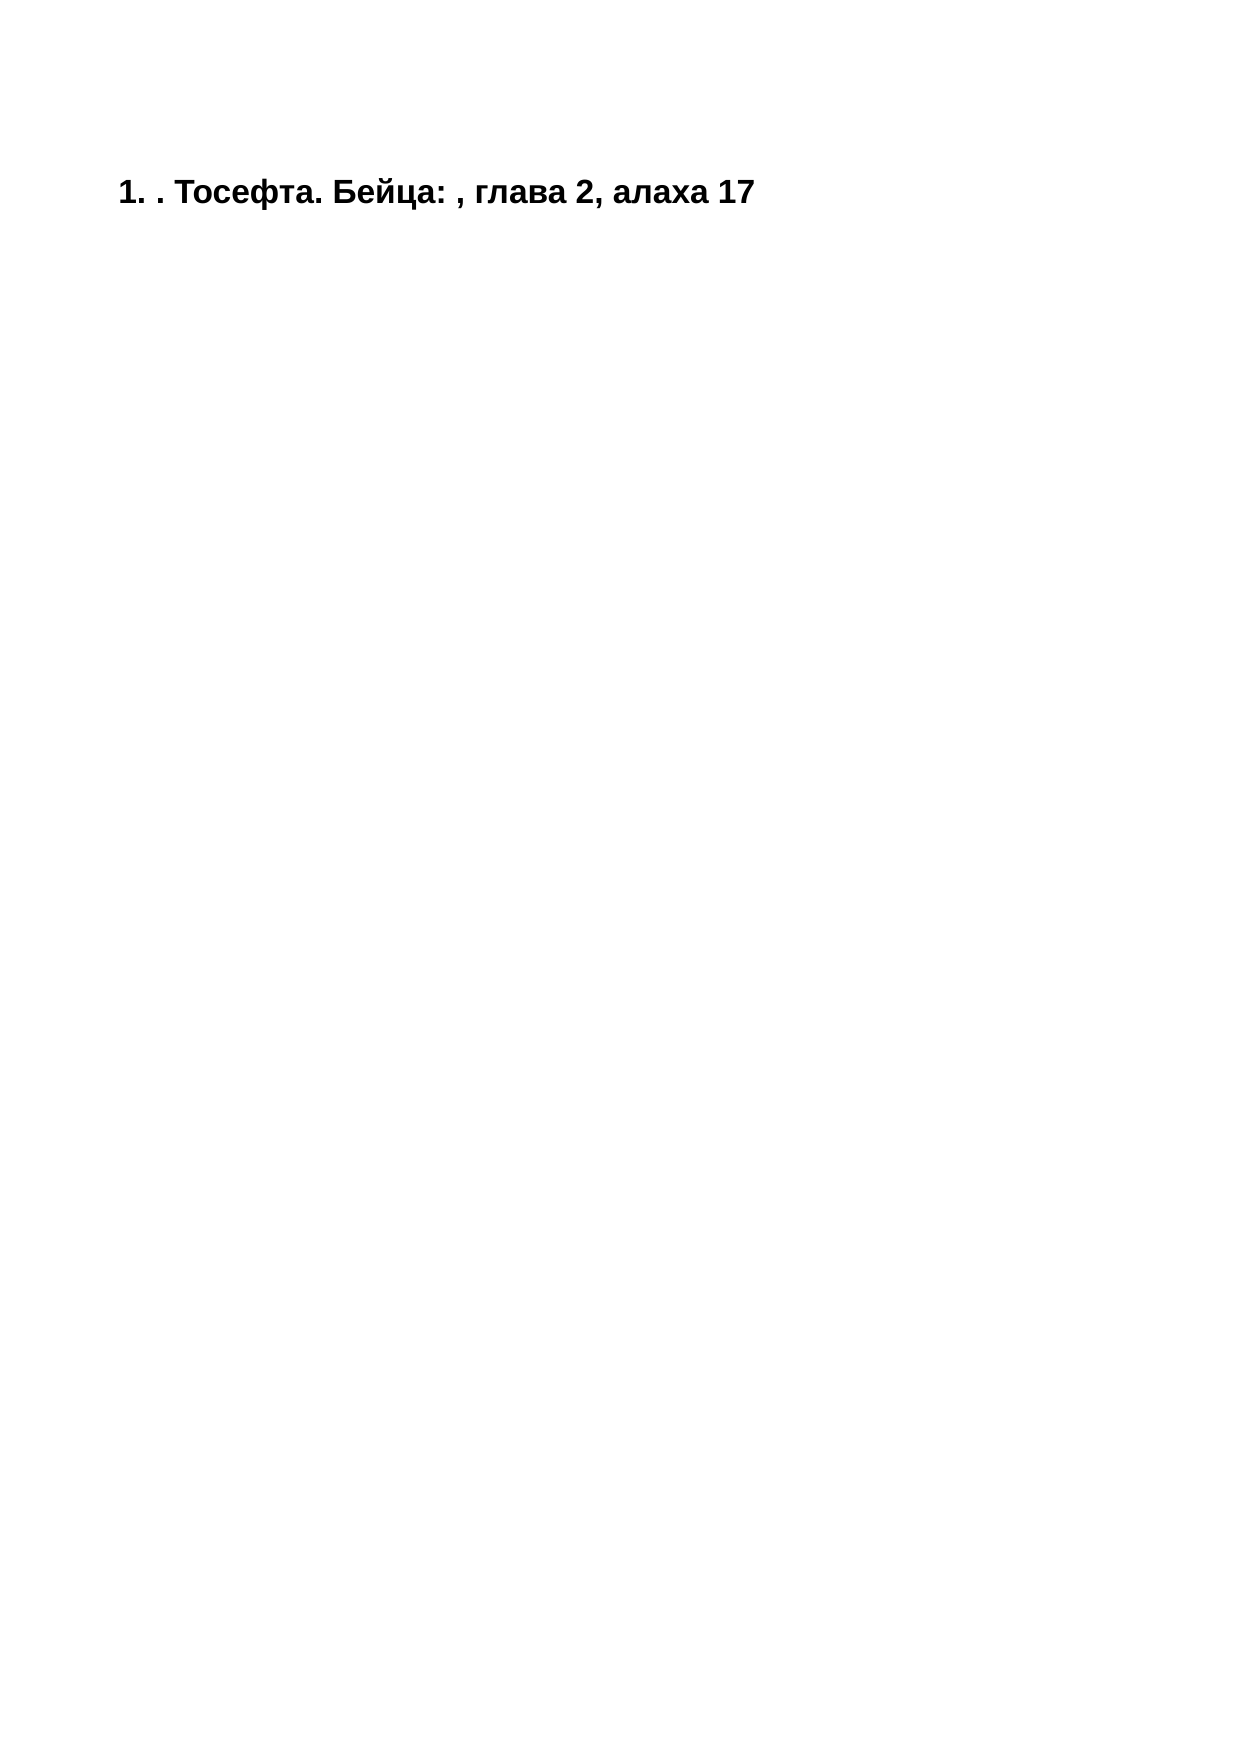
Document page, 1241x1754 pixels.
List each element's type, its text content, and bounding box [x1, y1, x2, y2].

subtitle . Тосефта. Бейца: , глава 2, алаха 17 [118, 147, 1122, 176]
